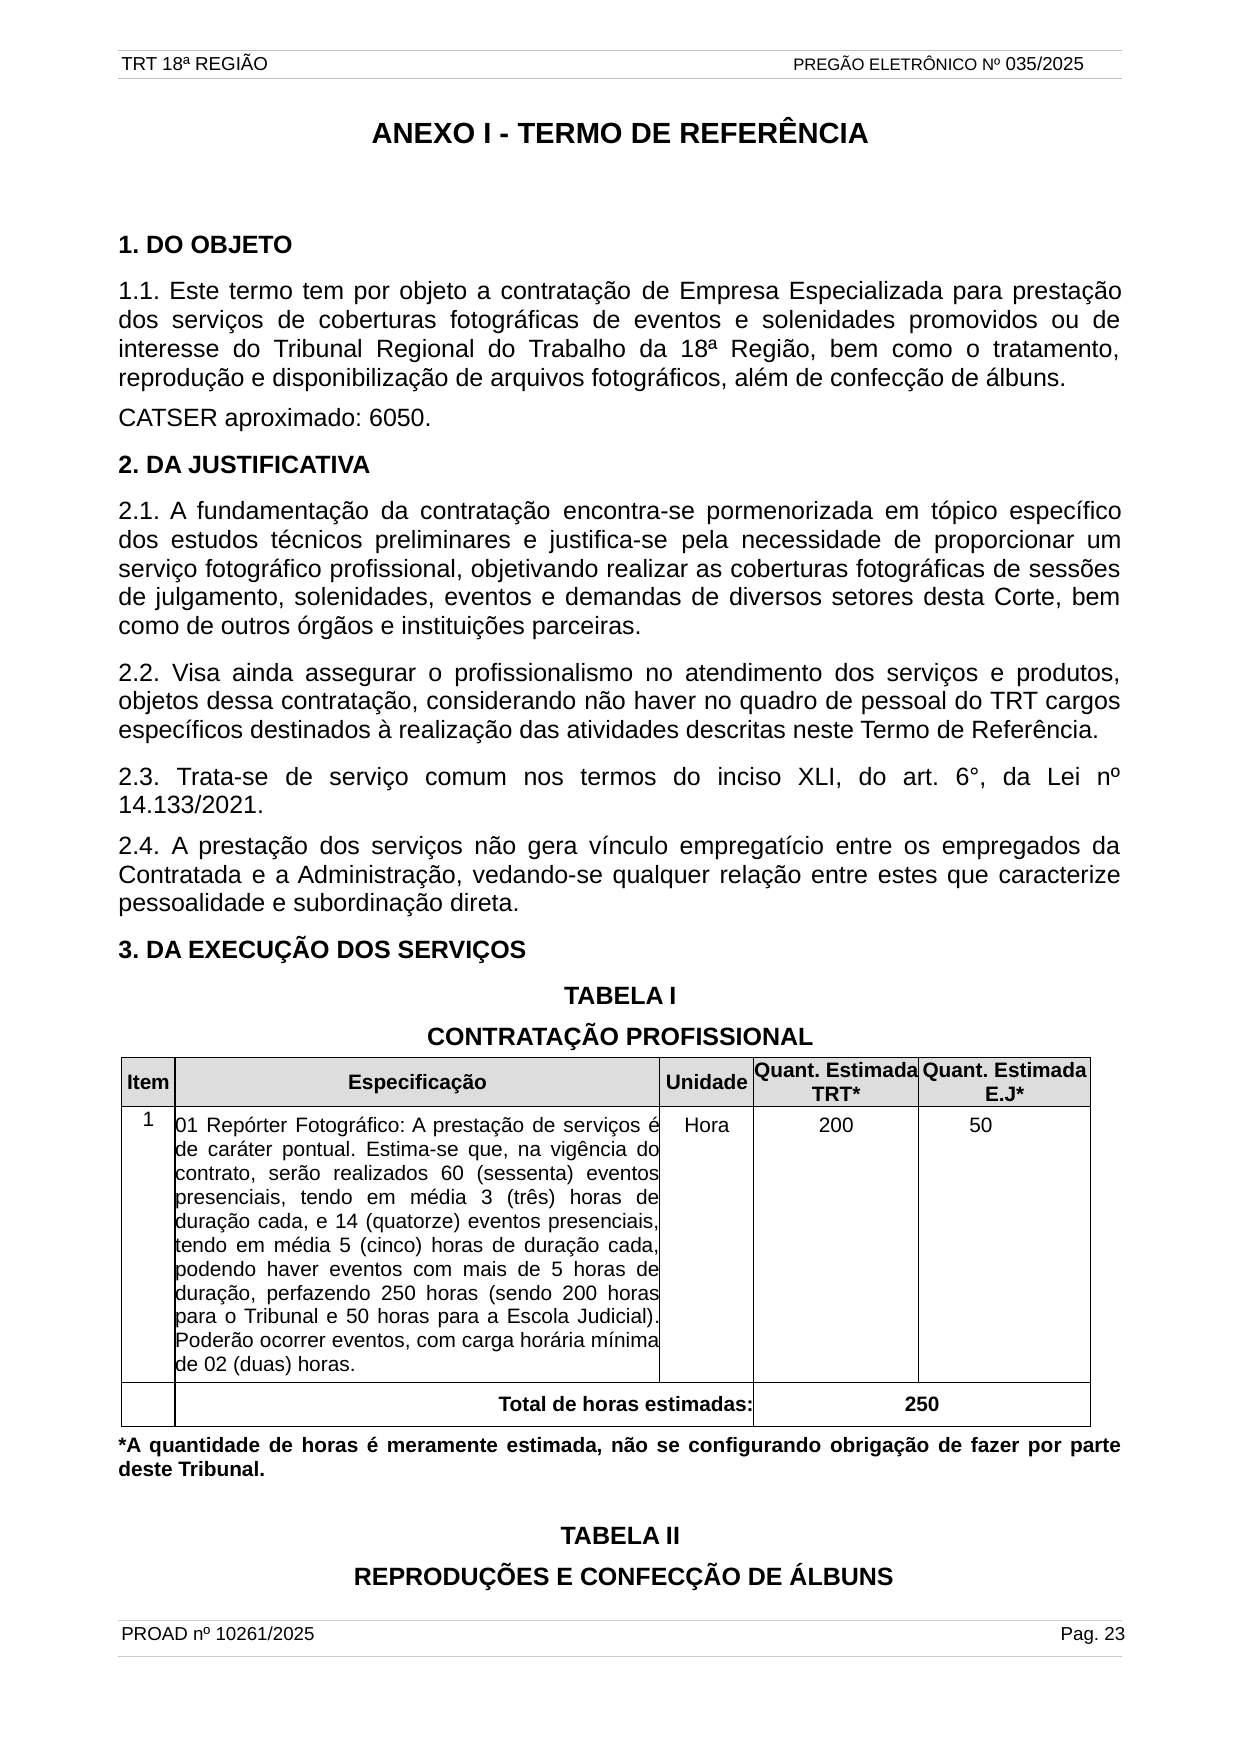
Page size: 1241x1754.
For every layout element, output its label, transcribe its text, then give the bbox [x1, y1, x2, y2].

table_cell 50 [919, 1107, 1090, 1382]
text *A quantidade de horas é meramente estimada, não se configurando obrigação de fazer por parte deste Tribunal. [118, 1432, 1122, 1480]
text 2.3. Trata-se de serviço comum nos termos do inciso XLI, do art. 6°, da Lei nº 14.133/2021. [118, 762, 1122, 819]
text 2.2. Visa ainda assegurar o profissionalismo no atendimento dos serviços e produtos, objetos dessa contratação, considerando não haver no quadro de pessoal do TRT cargos específicos destinados à realização das atividades descritas neste Termo de Referência. [118, 658, 1122, 744]
text ANEXO I - TERMO DE REFERÊNCIA [118, 116, 1122, 149]
table_cell Total de horas estimadas: [176, 1383, 753, 1426]
table_cell [122, 1383, 174, 1426]
text TABELA I [118, 981, 1122, 1010]
table_header Quant. Estimada TRT* [754, 1058, 918, 1106]
text TABELA II [118, 1521, 1122, 1550]
table_header Item [122, 1058, 174, 1106]
text REPRODUÇÕES E CONFECÇÃO DE ÁLBUNS [118, 1562, 1122, 1590]
table_cell 01 Repórter Fotográfico: A prestação de serviços é de caráter pontual. Estima-se que, na vigência do contrato, serão realizados 60 (sessenta) eventos presenciais, tendo em média 3 (três) horas de duração cada, e 14 (quatorze) eventos presenciais, tendo em média 5 (cinco) horas de duração cada, podendo haver eventos com mais de 5 horas de duração, perfazendo 250 horas (sendo 200 horas para o Tribunal e 50 horas para a Escola Judicial). Poderão ocorrer eventos, com carga horária mínima de 02 (duas) horas. [176, 1107, 659, 1382]
text CATSER aproximado: 6050. [118, 403, 1122, 432]
text 2. DA JUSTIFICATIVA [118, 450, 1122, 478]
table_cell 200 [754, 1107, 918, 1382]
table_cell 1 [122, 1107, 174, 1382]
text CONTRATAÇÃO PROFISSIONAL [118, 1022, 1122, 1051]
table_cell 250 [754, 1383, 1090, 1426]
table_cell Hora [660, 1107, 753, 1382]
table_header Unidade [660, 1058, 753, 1106]
text 3. DA EXECUÇÃO DOS SERVIÇOS [118, 935, 1122, 964]
text 2.1. A fundamentação da contratação encontra-se pormenorizada em tópico específico dos estudos técnicos preliminares e justifica-se pela necessidade de proporcionar um serviço fotográfico profissional, objetivando realizar as coberturas fotográficas de sessões de julgamento, solenidades, eventos e demandas de diversos setores desta Corte, bem como de outros órgãos e instituições parceiras. [118, 496, 1122, 640]
text 1. DO OBJETO [118, 230, 1122, 259]
text 1.1. Este termo tem por objeto a contratação de Empresa Especializada para prestação dos serviços de coberturas fotográficas de eventos e solenidades promovidos ou de interesse do Tribunal Regional do Trabalho da 18ª Região, bem como o tratamento, reprodução e disponibilização de arquivos fotográficos, além de confecção de álbuns. [118, 276, 1122, 391]
text 2.4. A prestação dos serviços não gera vínculo empregatício entre os empregados da Contratada e a Administração, vedando-se qualquer relação entre estes que caracterize pessoalidade e subordinação direta. [118, 831, 1122, 917]
table_header Especificação [176, 1058, 659, 1106]
table_header Quant. Estimada E.J* [919, 1058, 1090, 1106]
